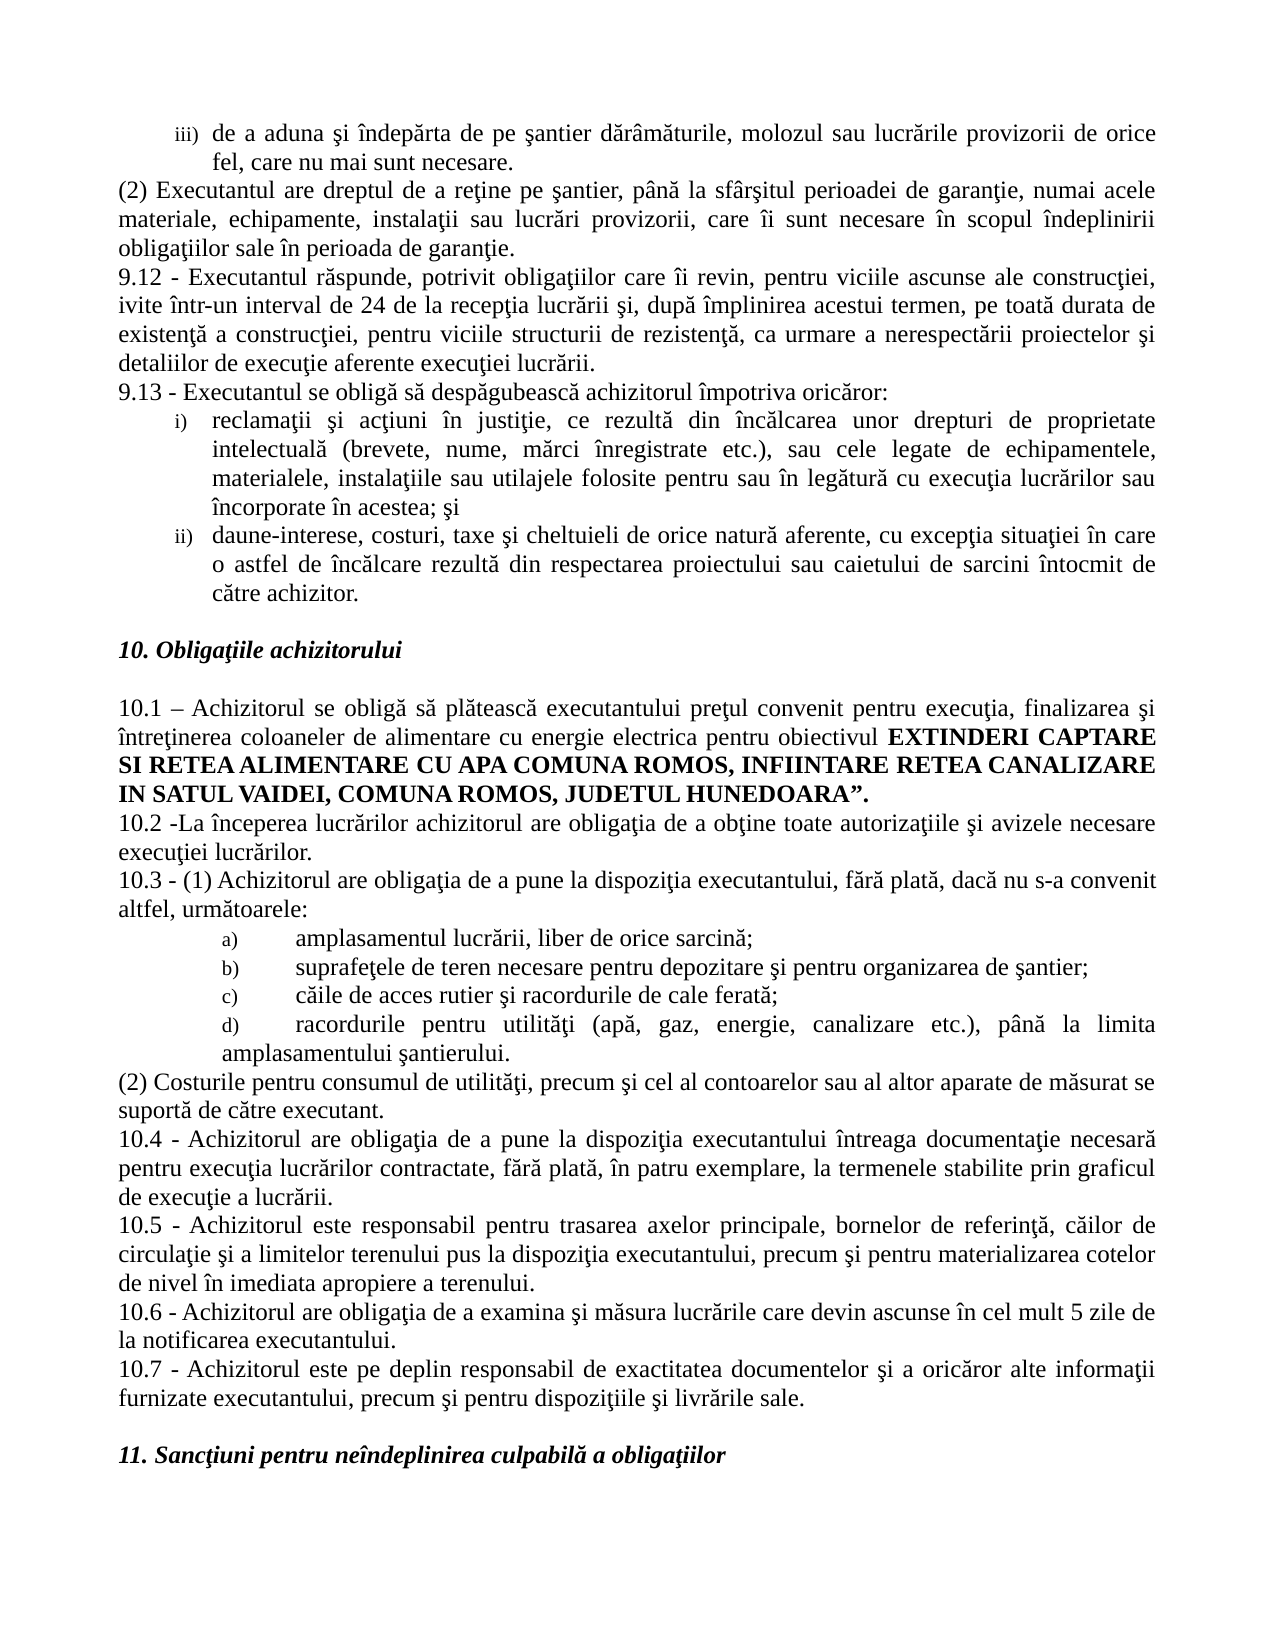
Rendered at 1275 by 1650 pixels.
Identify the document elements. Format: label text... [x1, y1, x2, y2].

text 10.5 - Achizitorul este responsabil pentru trasarea axelor principale, bornelor de referinţă, căilor de circulaţie şi a limitelor terenului pus la dispoziţia executantului, precum şi pentru materializarea cotelor de nivel în imediata apropiere a terenului. [118, 1211, 1157, 1297]
text 10.2 -La începerea lucrărilor achizitorul are obligaţia de a obţine toate autorizaţiile şi avizele necesare execuţiei lucrărilor. [118, 808, 1157, 866]
text 9.12 - Executantul răspunde, potrivit obligaţiilor care îi revin, pentru viciile ascunse ale construcţiei, ivite într-un interval de 24 de la recepţia lucrării şi, după împlinirea acestui termen, pe toată durata de existenţă a construcţiei, pentru viciile structurii de rezistenţă, ca urmare a nerespectării proiectelor şi detaliilor de execuţie aferente execuţiei lucrării. [118, 262, 1157, 377]
text 10.1 – Achizitorul se obligă să plătească executantului preţul convenit pentru execuţia, finalizarea şi întreţinerea coloaneler de alimentare cu energie electrica pentru obiectivul EXTINDERI CAPTARE SI RETEA ALIMENTARE CU APA COMUNA ROMOS, INFIINTARE RETEA CANALIZARE IN SATUL VAIDEI, COMUNA ROMOS, JUDETUL HUNEDOARA”. [118, 693, 1157, 808]
list suprafeţele de teren necesare pentru depozitare şi pentru organizarea de şantier; [222, 952, 1157, 981]
text 9.13 - Executantul se obligă să despăgubească achizitorul împotriva oricăror: [118, 377, 1157, 406]
list daune-interese, costuri, taxe şi cheltuieli de orice natură aferente, cu excepţia situaţiei în care o astfel de încălcare rezultă din respectarea proiectului sau caietului de sarcini întocmit de către achizitor. [174, 521, 1157, 607]
text 10. Obligaţiile achizitorului [118, 636, 1157, 664]
list căile de acces rutier şi racordurile de cale ferată; [222, 981, 1157, 1009]
list reclamaţii şi acţiuni în justiţie, ce rezultă din încălcarea unor drepturi de proprietate intelectuală (brevete, nume, mărci înregistrate etc.), sau cele legate de echipamentele, materialele, instalaţiile sau utilajele folosite pentru sau în legătură cu execuţia lucrărilor sau încorporate în acestea; şi [174, 406, 1157, 521]
text (2) Costurile pentru consumul de utilităţi, precum şi cel al contoarelor sau al altor aparate de măsurat se suportă de către executant. [118, 1067, 1157, 1124]
text 10.3 - (1) Achizitorul are obligaţia de a pune la dispoziţia executantului, fără plată, dacă nu s-a convenit altfel, următoarele: [118, 866, 1157, 923]
text 10.4 - Achizitorul are obligaţia de a pune la dispoziţia executantului întreaga documentaţie necesară pentru execuţia lucrărilor contractate, fără plată, în patru exemplare, la termenele stabilite prin graficul de execuţie a lucrării. [118, 1124, 1157, 1211]
list amplasamentul lucrării, liber de orice sarcină; [222, 923, 1157, 952]
list racordurile pentru utilităţi (apă, gaz, energie, canalizare etc.), până la limita amplasamentului şantierului. [222, 1009, 1157, 1067]
text 10.6 - Achizitorul are obligaţia de a examina şi măsura lucrările care devin ascunse în cel mult 5 zile de la notificarea executantului. [118, 1297, 1157, 1354]
text 11. Sancţiuni pentru neîndeplinirea culpabilă a obligaţiilor [118, 1441, 1157, 1469]
text (2) Executantul are dreptul de a reţine pe şantier, până la sfârşitul perioadei de garanţie, numai acele materiale, echipamente, instalaţii sau lucrări provizorii, care îi sunt necesare în scopul îndeplinirii obligaţiilor sale în perioada de garanţie. [118, 176, 1157, 262]
list de a aduna şi îndepărta de pe şantier dărâmăturile, molozul sau lucrările provizorii de orice fel, care nu mai sunt necesare. [174, 118, 1157, 176]
text 10.7 - Achizitorul este pe deplin responsabil de exactitatea documentelor şi a oricăror alte informaţii furnizate executantului, precum şi pentru dispoziţiile şi livrările sale. [118, 1354, 1157, 1412]
